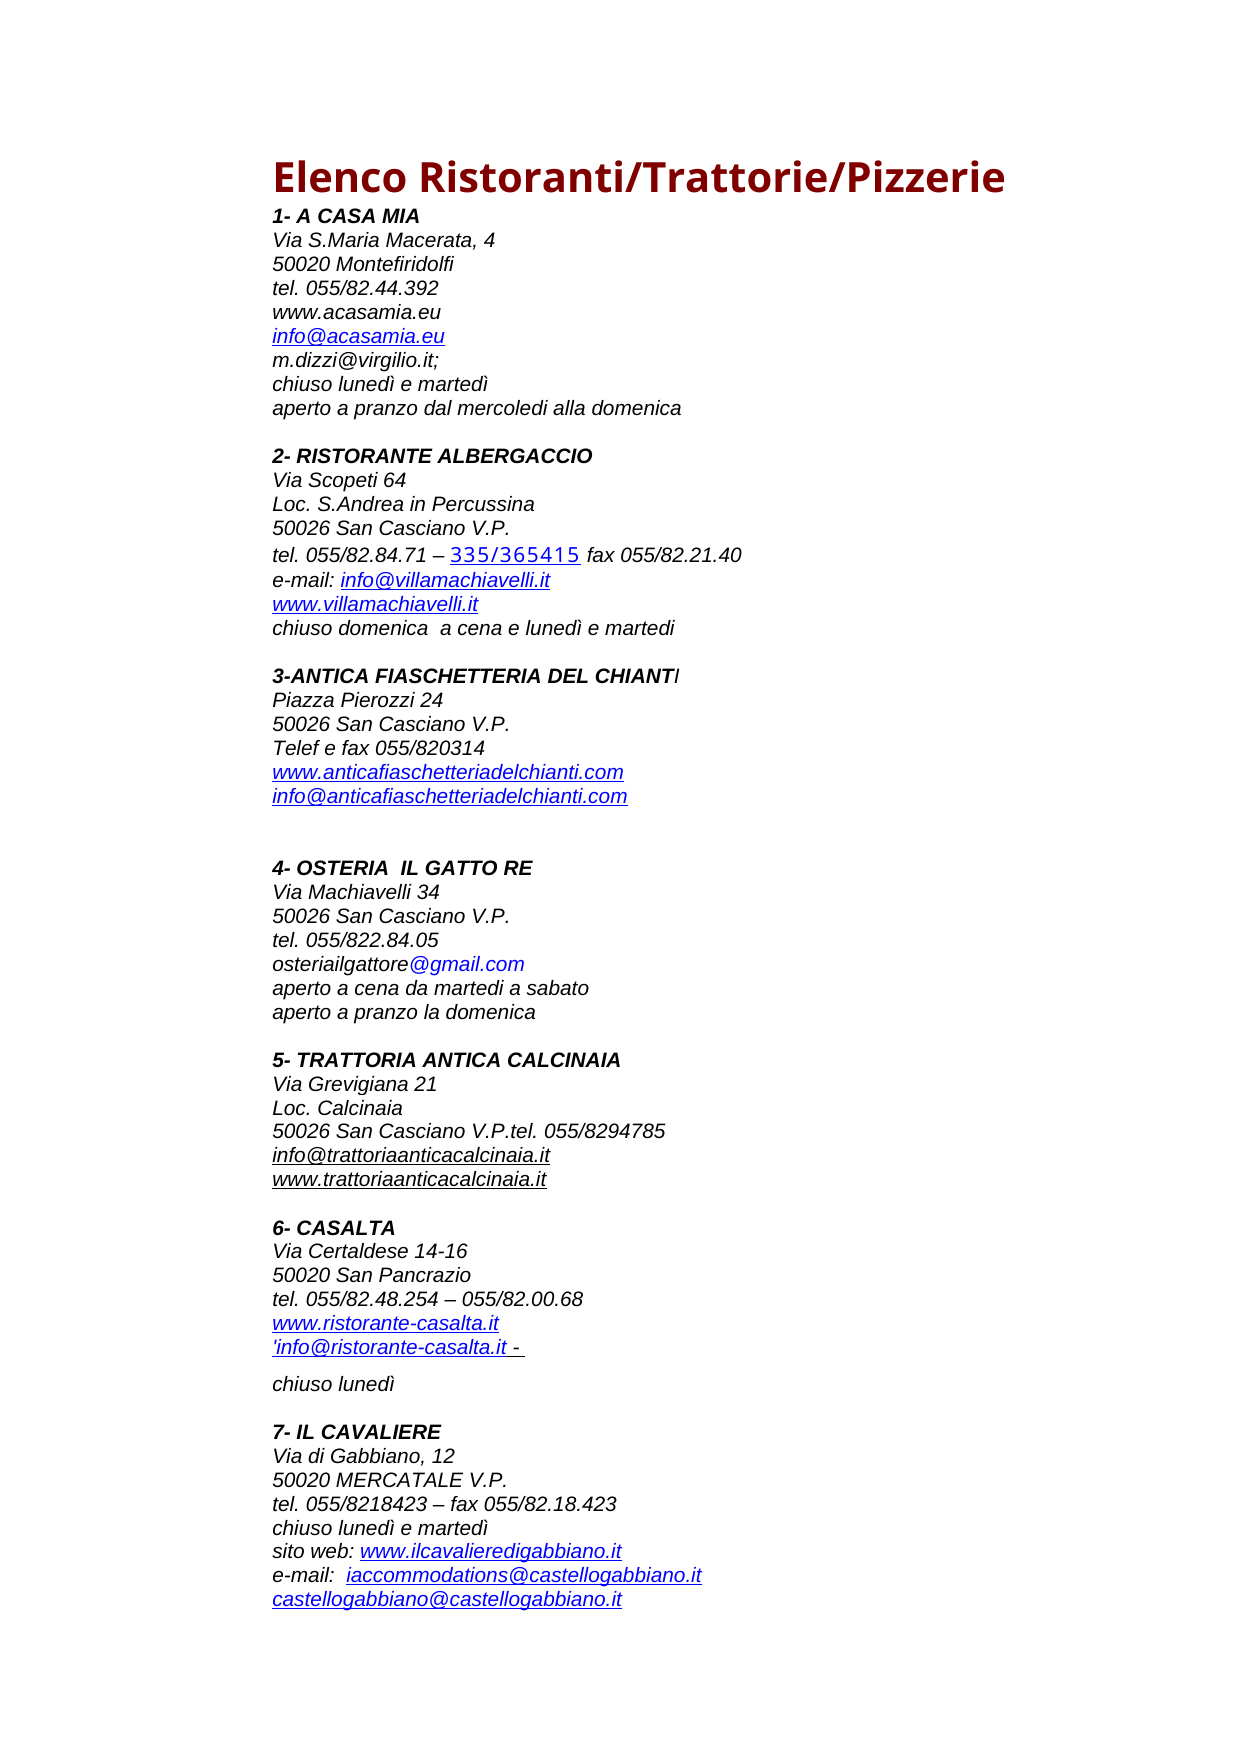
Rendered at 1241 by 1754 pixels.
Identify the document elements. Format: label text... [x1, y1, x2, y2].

table_header Elenco Ristoranti/Trattorie/Pizzerie 1- A CASA MIA Via S.Maria Macerata, 4 50020 Montefiridolfi tel. 055/82.44.392 www.acasamia.eu info@acasamia.eu m.dizzi@virgilio.it; chiuso lunedì e martedì aperto a pranzo dal mercoledi alla domenica 2- RISTORANTE ALBERGACCIO Via Scopeti 64 Loc. S.Andrea in Percussina 50026 San Casciano V.P. tel. 055/82.84.71 – 335/365415 fax 055/82.21.40 e-mail: info@villamachiavelli.it www.villamachiavelli.it chiuso domenica a cena e lunedì e martedi 3-ANTICA FIASCHETTERIA DEL CHIANTI Piazza Pierozzi 24 50026 San Casciano V.P. Telef e fax 055/820314 www.anticafiaschetteriadelchianti.com info@anticafiaschetteriadelchianti.com 4- OSTERIA IL GATTO RE Via Machiavelli 34 50026 San Casciano V.P. tel. 055/822.84.05 osteriailgattore@gmail.com aperto a cena da martedi a sabato aperto a pranzo la domenica 5- TRATTORIA ANTICA CALCINAIA Via Grevigiana 21 Loc. Calcinaia 50026 San Casciano V.P.tel. 055/8294785 info@trattoriaanticacalcinaia.it www.trattoriaanticacalcinaia.it 6- CASALTA Via Certaldese 14-16 50020 San Pancrazio tel. 055/82.48.254 – 055/82.00.68 www.ristorante-casalta.it 'info@ristorante-casalta.it - chiuso lunedì 7- IL CAVALIERE Via di Gabbiano, 12 50020 MERCATALE V.P. tel. 055/8218423 – fax 055/82.18.423 chiuso lunedì e martedì sito web: www.ilcavalieredigabbiano.it e-mail: iaccommodations@castellogabbiano.it castellogabbiano@castellogabbiano.it [262, 148, 1088, 1635]
table_header [153, 148, 262, 1635]
